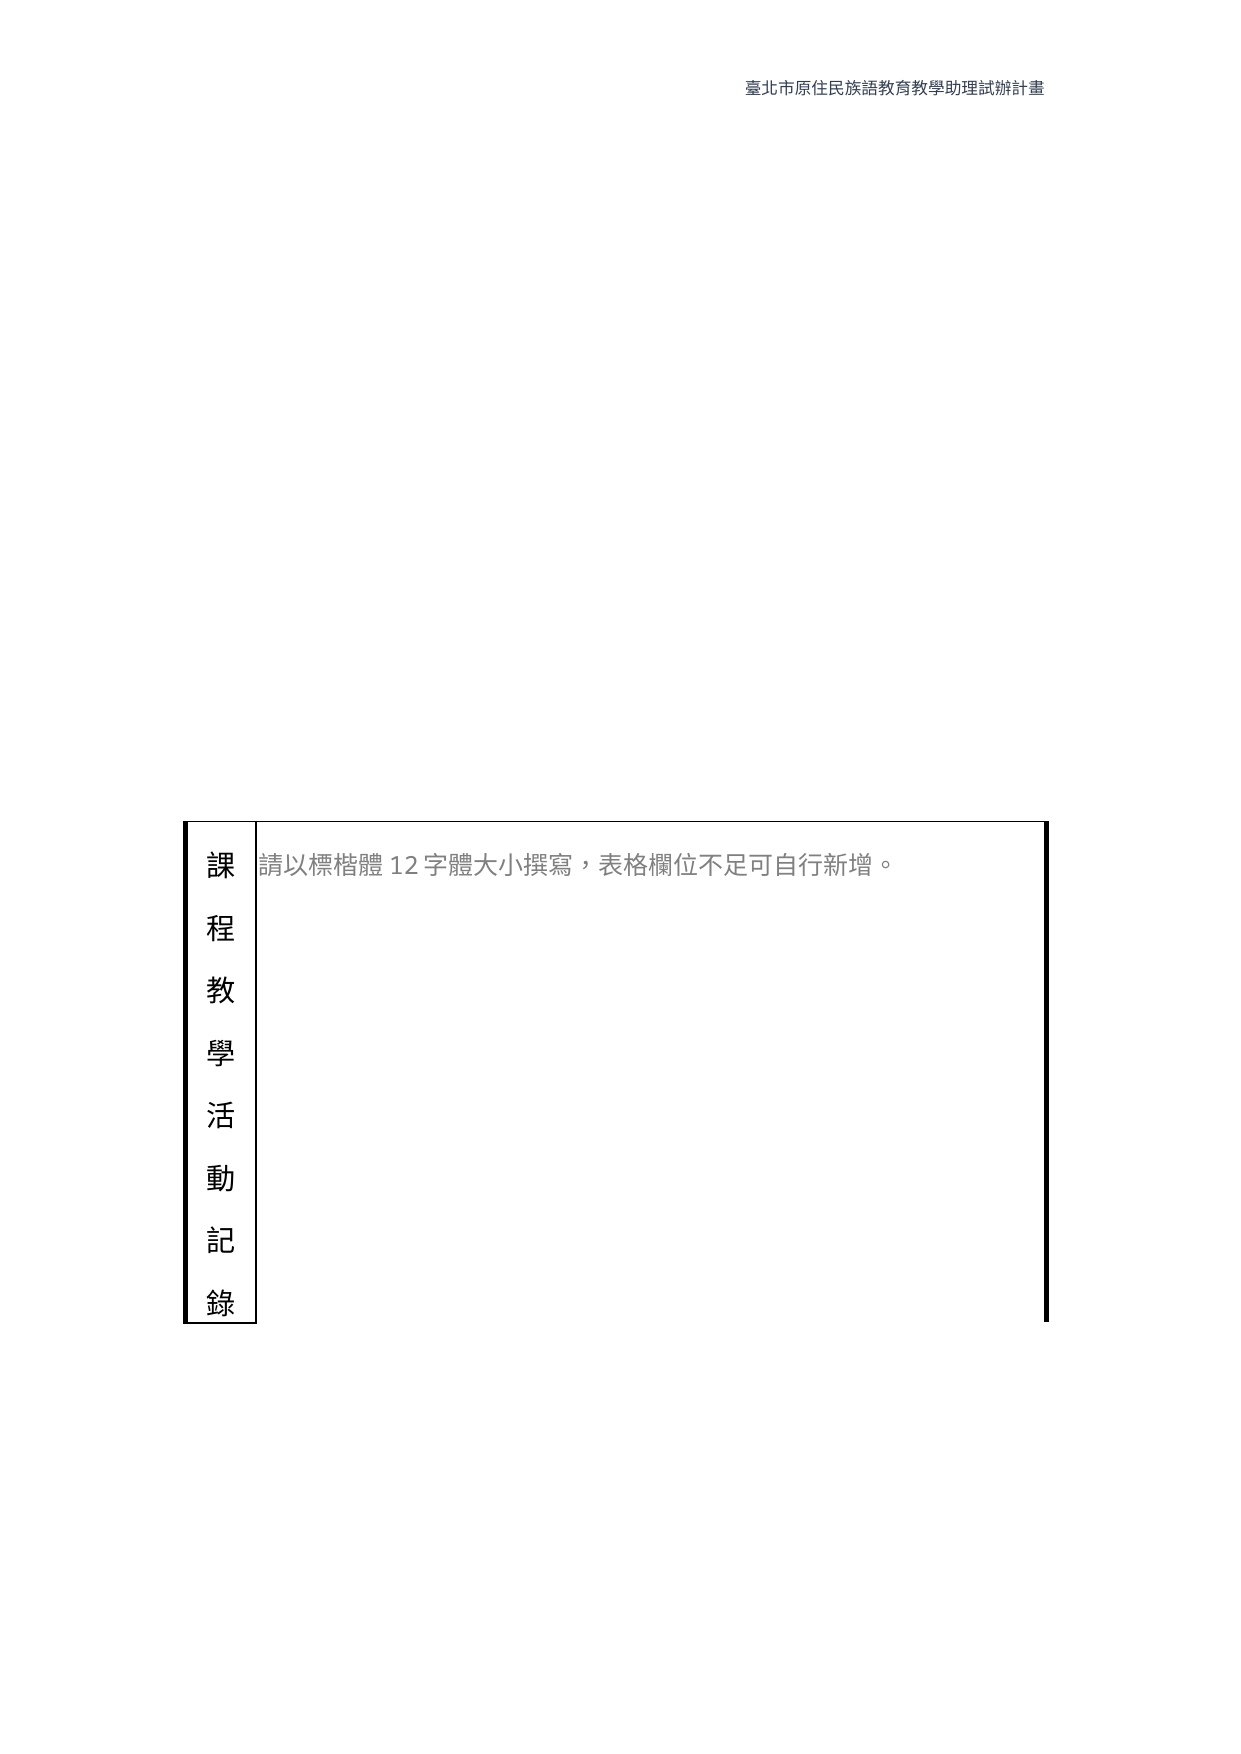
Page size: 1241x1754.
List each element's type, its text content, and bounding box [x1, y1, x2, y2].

table_cell 請以標楷體12字體大小撰寫，表格欄位不足可自行新增。 [257, 822, 1044, 1322]
table_cell 課程 教學活動記錄 [188, 822, 255, 1322]
